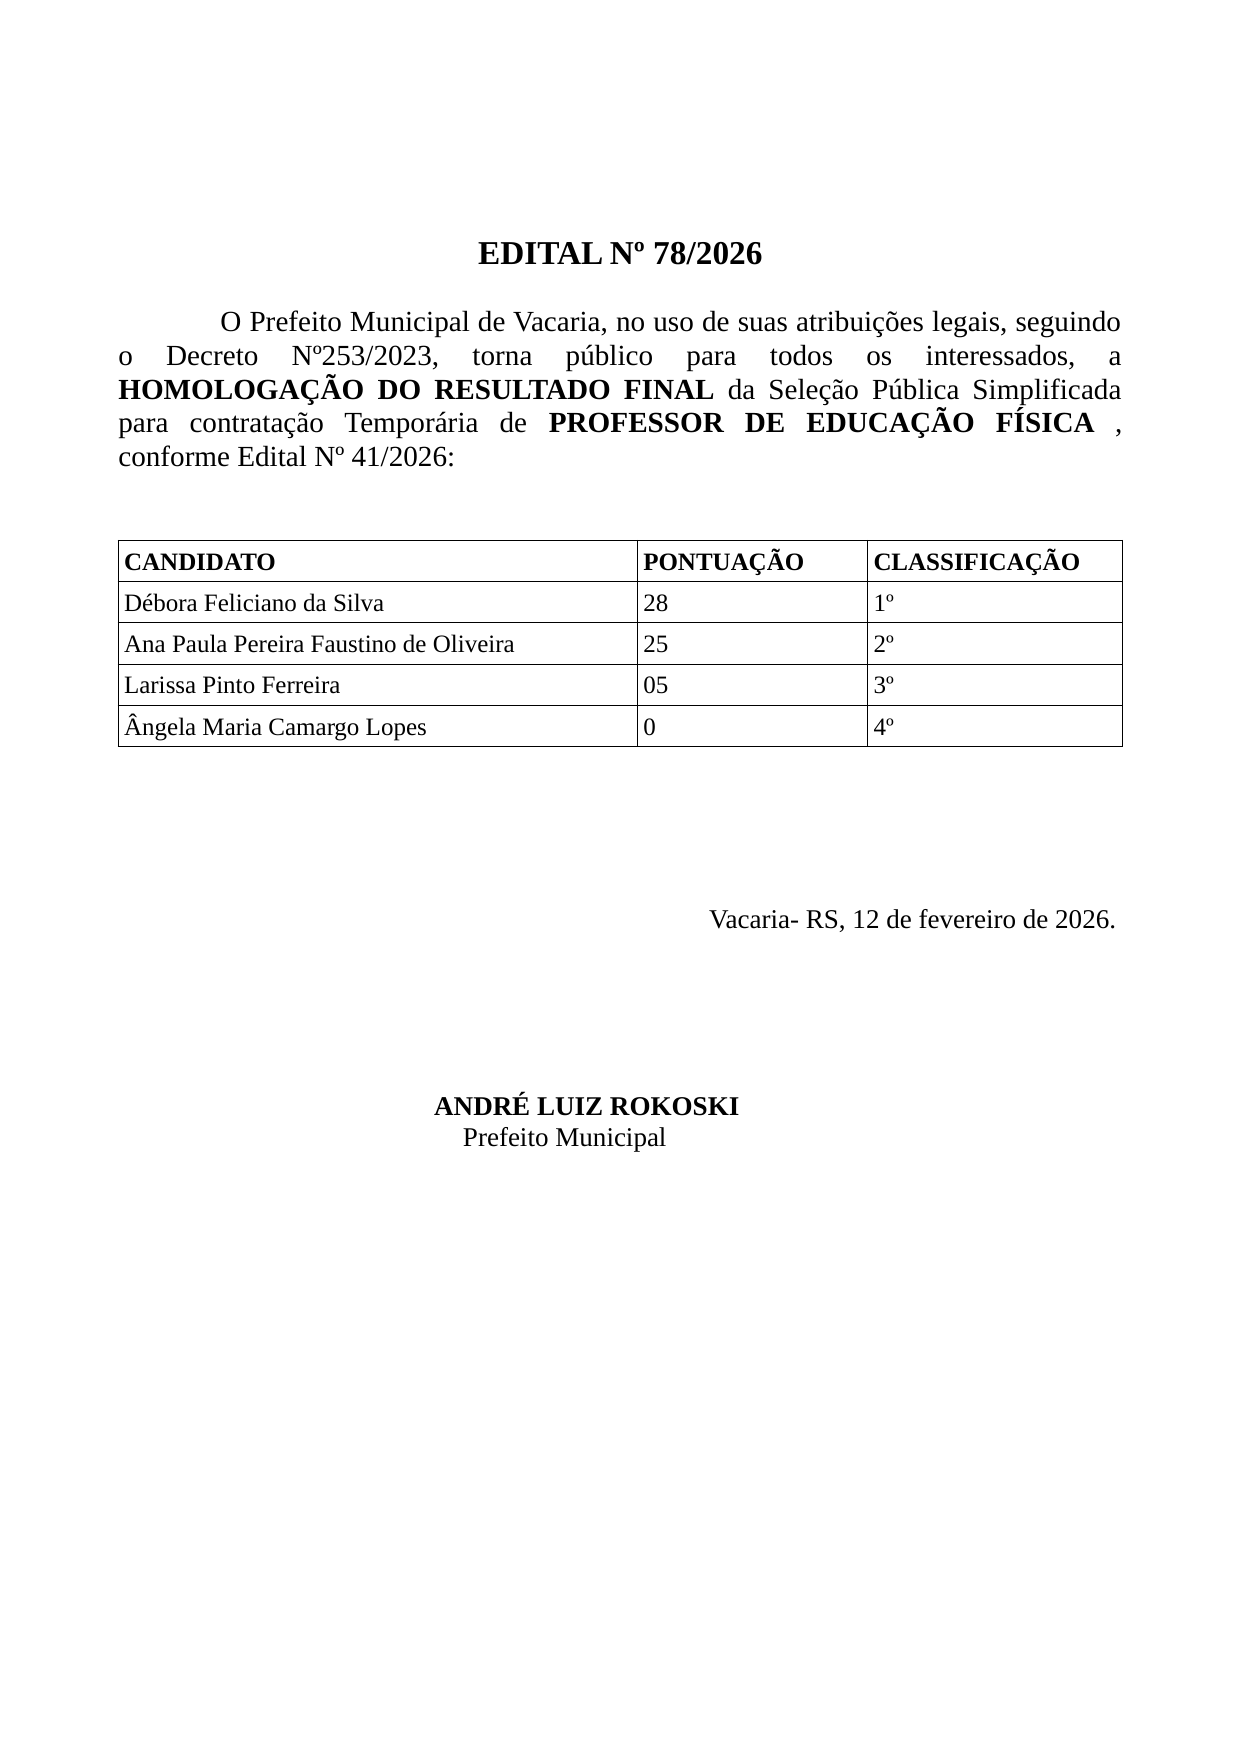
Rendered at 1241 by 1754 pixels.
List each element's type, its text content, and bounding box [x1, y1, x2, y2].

table_header CANDIDATO [119, 541, 637, 581]
text Prefeito Municipal [118, 1121, 1122, 1152]
table_cell Larissa Pinto Ferreira [119, 665, 637, 705]
table_cell 0 [638, 706, 867, 746]
text ANDRÉ LUIZ ROKOSKI [118, 1090, 1122, 1121]
table_cell Ana Paula Pereira Faustino de Oliveira [119, 623, 637, 663]
table_cell 2º [868, 623, 1122, 663]
table_cell Ângela Maria Camargo Lopes [119, 706, 637, 746]
table_cell 05 [638, 665, 867, 705]
text O Prefeito Municipal de Vacaria, no uso de suas atribuições legais, seguindo o Decreto Nº253/2023, torna público para todos os interessados, a HOMOLOGAÇÃO DO RESULTADO FINAL da Seleção Pública Simplificada para contratação Temporária de PROFESSOR DE EDUCAÇÃO FÍSICA , conforme Edital Nº 41/2026: [118, 300, 1122, 473]
table_header CLASSIFICAÇÃO [868, 541, 1122, 581]
table_cell 28 [638, 582, 867, 622]
table_cell 3º [868, 665, 1122, 705]
table_cell 1º [868, 582, 1122, 622]
table_header PONTUAÇÃO [638, 541, 867, 581]
table_cell 4º [868, 706, 1122, 746]
text EDITAL Nº 78/2026 [118, 233, 1122, 271]
table_cell 25 [638, 623, 867, 663]
text Vacaria- RS, 12 de fevereiro de 2026. [118, 903, 1122, 934]
table_cell Débora Feliciano da Silva [119, 582, 637, 622]
